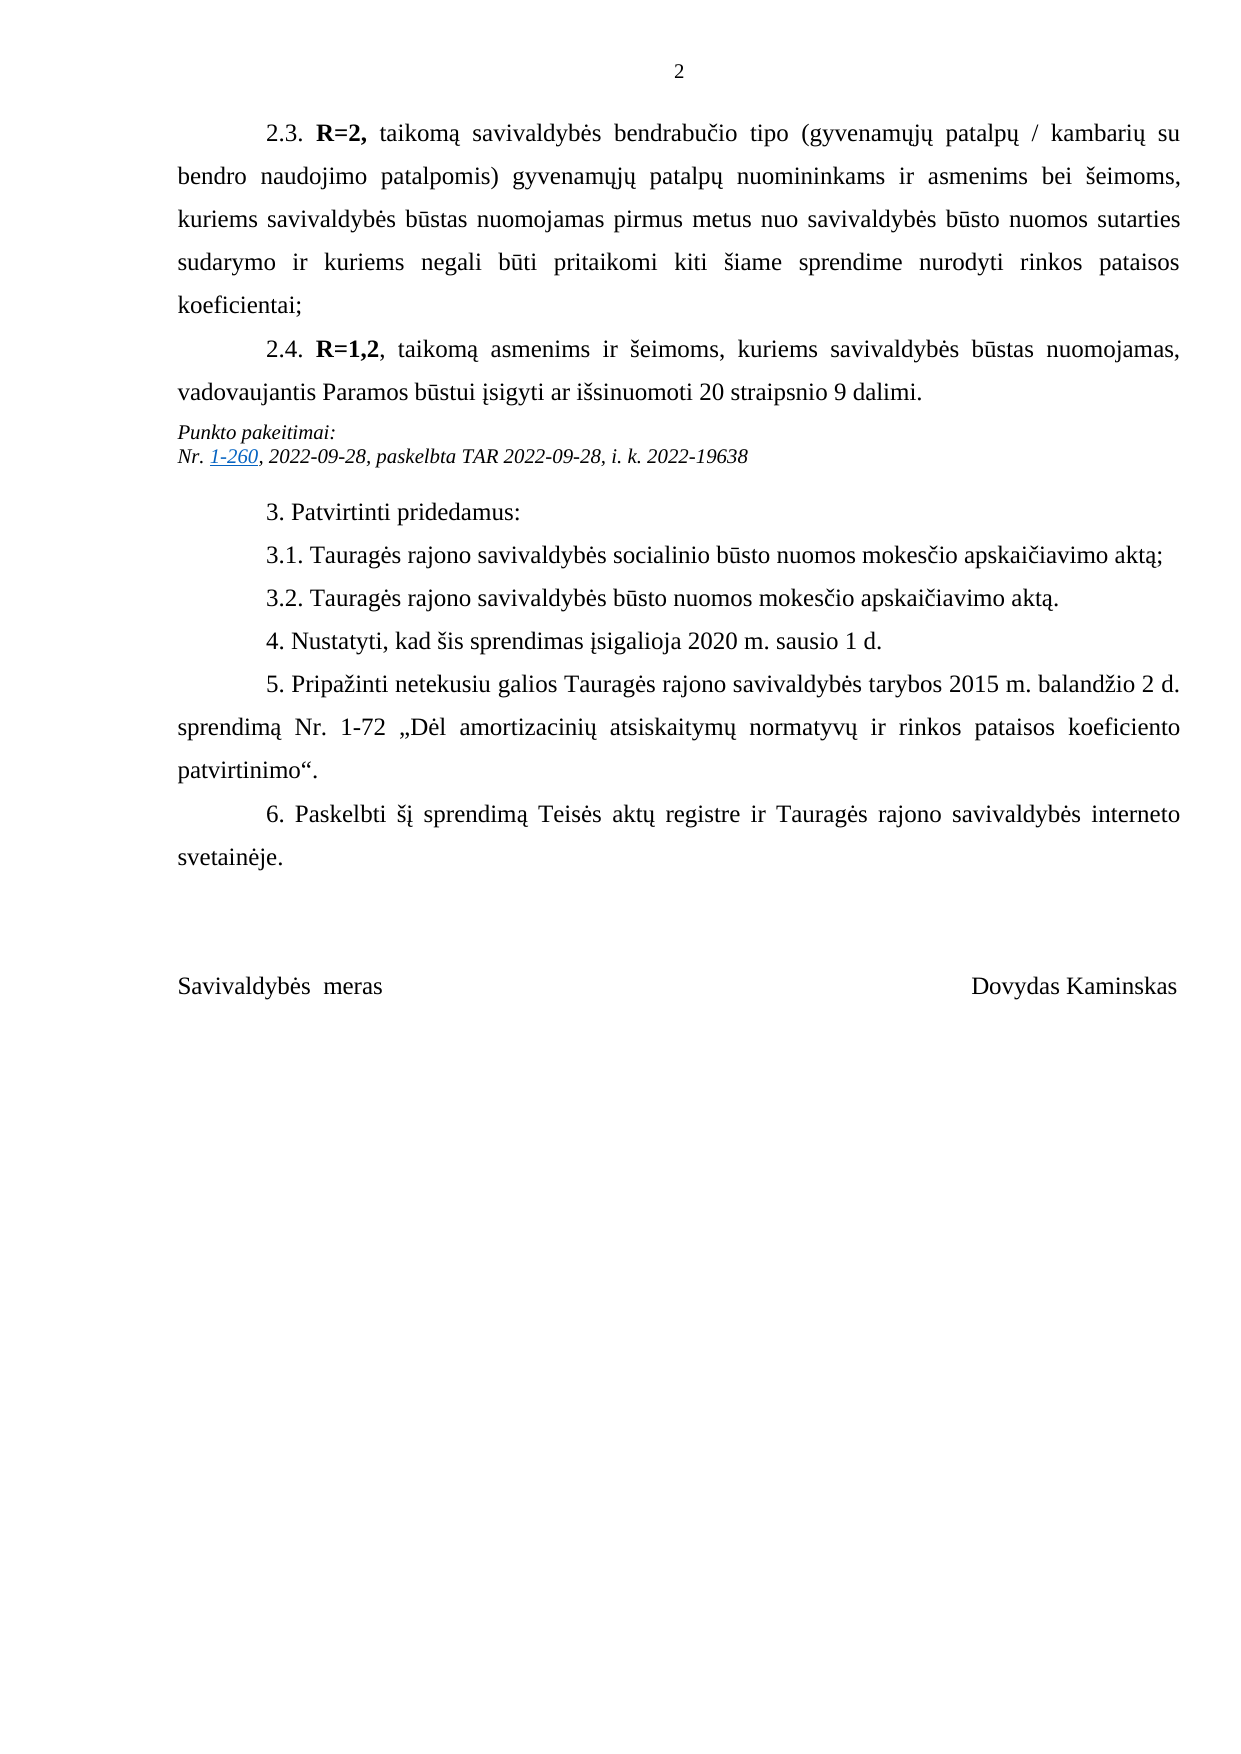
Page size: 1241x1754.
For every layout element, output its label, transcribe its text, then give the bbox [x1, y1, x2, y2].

text 3.2. Tauragės rajono savivaldybės būsto nuomos mokesčio apskaičiavimo aktą. [177, 583, 1181, 612]
text Savivaldybės meras Dovydas Kaminskas [177, 971, 1181, 1000]
text 5. Pripažinti netekusiu galios Tauragės rajono savivaldybės tarybos 2015 m. balandžio 2 d. sprendimą Nr. 1-72 „Dėl amortizacinių atsiskaitymų normatyvų ir rinkos pataisos koeficiento patvirtinimo“. [177, 669, 1181, 784]
text 3.1. Tauragės rajono savivaldybės socialinio būsto nuomos mokesčio apskaičiavimo aktą; [177, 540, 1181, 569]
text 6. Paskelbti šį sprendimą Teisės aktų registre ir Tauragės rajono savivaldybės interneto svetainėje. [177, 799, 1181, 871]
text 3. Patvirtinti pridedamus: [177, 497, 1181, 526]
text 2.4. R=1,2, taikomą asmenims ir šeimoms, kuriems savivaldybės būstas nuomojamas, vadovaujantis Paramos būstui įsigyti ar išsinuomoti 20 straipsnio 9 dalimi. [177, 334, 1181, 406]
text Punkto pakeitimai: [177, 420, 1181, 444]
text 2.3. R=2, taikomą savivaldybės bendrabučio tipo (gyvenamųjų patalpų / kambarių su bendro naudojimo patalpomis) gyvenamųjų patalpų nuomininkams ir asmenims bei šeimoms, kuriems savivaldybės būstas nuomojamas pirmus metus nuo savivaldybės būsto nuomos sutarties sudarymo ir kuriems negali būti pritaikomi kiti šiame sprendime nurodyti rinkos pataisos koeficientai; [177, 118, 1181, 319]
text Nr. 1-260, 2022-09-28, paskelbta TAR 2022-09-28, i. k. 2022-19638 [177, 444, 1181, 468]
text 4. Nustatyti, kad šis sprendimas įsigalioja 2020 m. sausio 1 d. [177, 626, 1181, 655]
